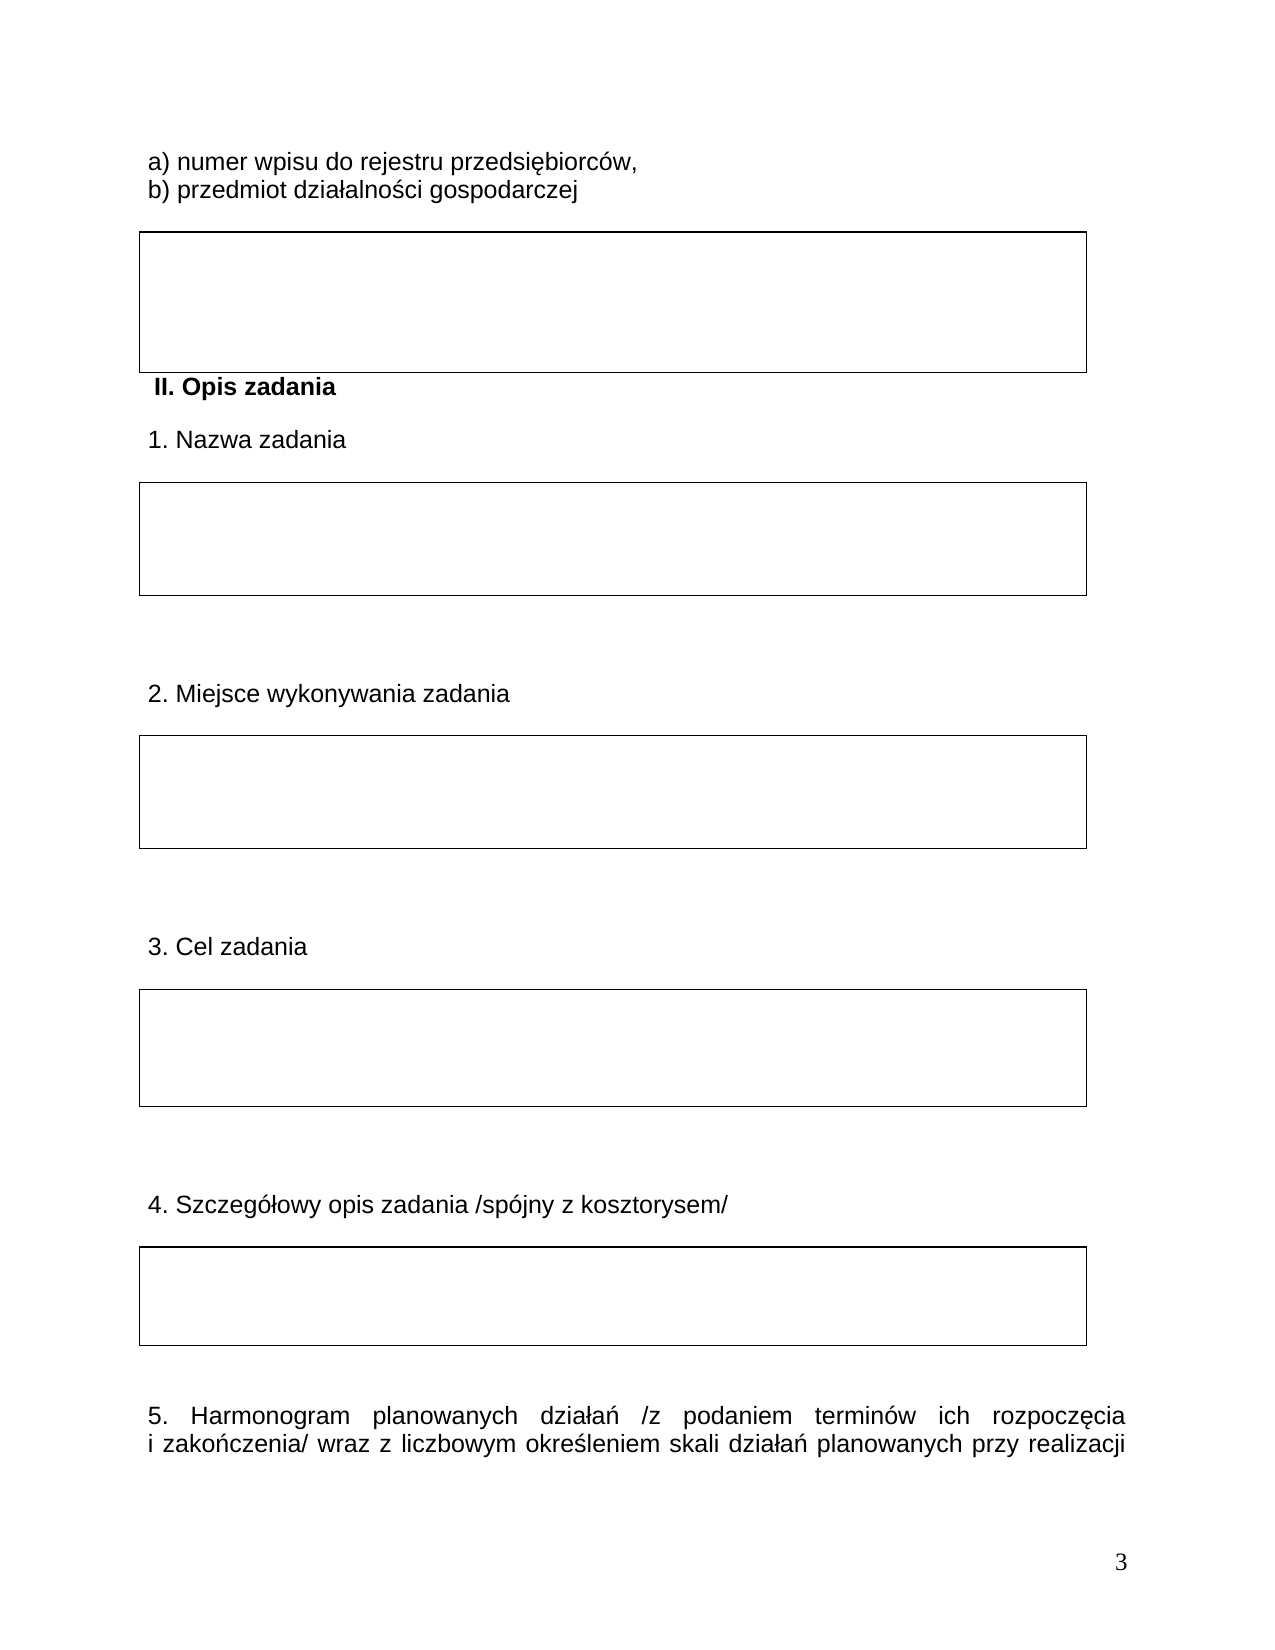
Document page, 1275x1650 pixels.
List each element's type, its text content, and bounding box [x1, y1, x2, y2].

table_header [140, 1248, 1086, 1345]
text a) numer wpisu do rejestru przedsiębiorców, [148, 148, 1127, 176]
text 1. Nazwa zadania [148, 426, 1127, 454]
text b) przedmiot działalności gospodarczej [148, 176, 1127, 203]
text II. Opis zadania [148, 373, 1127, 401]
table_header [140, 736, 1086, 848]
text 4. Szczegółowy opis zadania /spójny z kosztorysem/ [148, 1191, 1127, 1218]
text 3. Cel zadania [148, 933, 1127, 961]
table_header [140, 233, 1086, 372]
text 5. Harmonogram planowanych działań /z podaniem terminów ich rozpoczęcia i zakończenia/ wraz z liczbowym określeniem skali działań planowanych przy realizacji [148, 1402, 1127, 1458]
table_header [140, 990, 1086, 1106]
table_header [140, 483, 1086, 594]
text 2. Miejsce wykonywania zadania [148, 679, 1127, 707]
